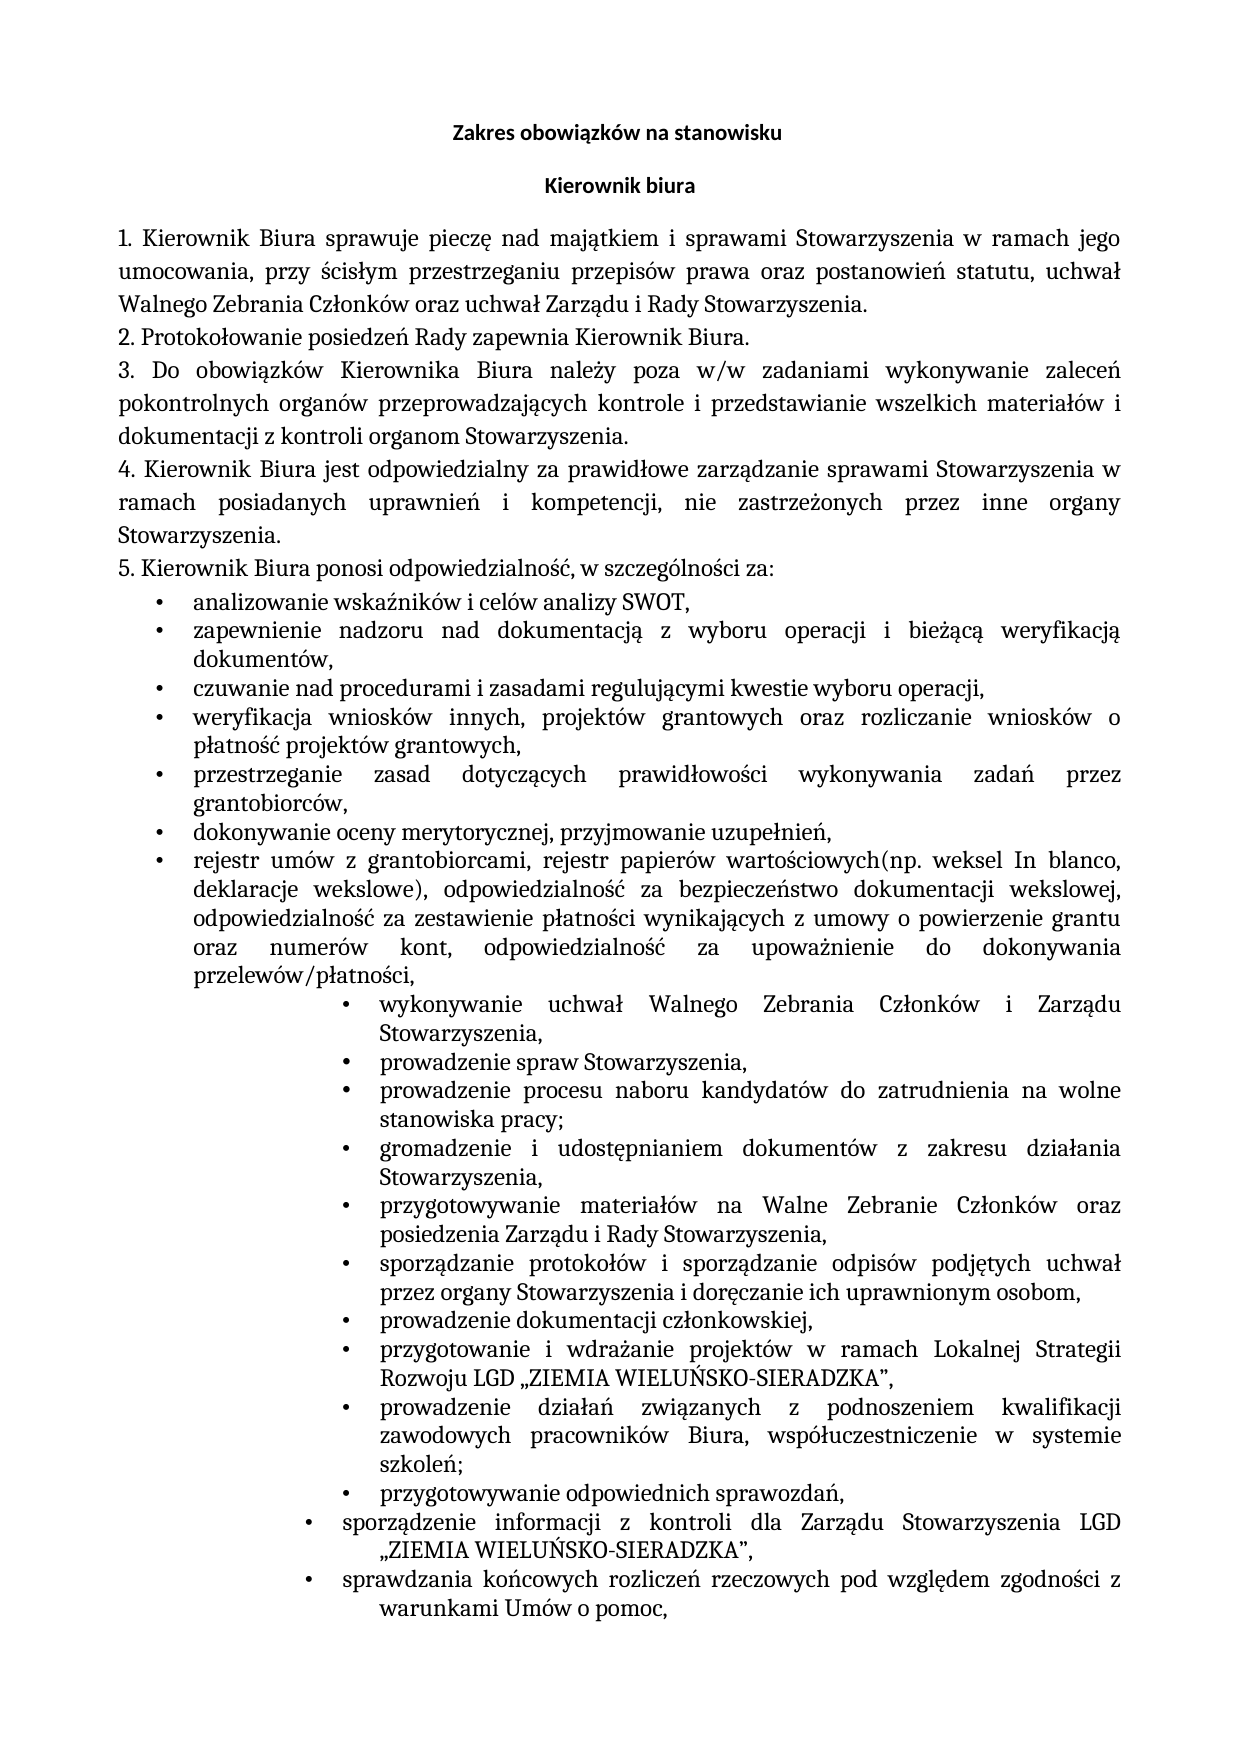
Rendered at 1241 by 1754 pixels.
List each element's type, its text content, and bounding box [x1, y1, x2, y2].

list przestrzeganie zasad dotyczących prawidłowości wykonywania zadań przez grantobiorców, [156, 760, 1122, 817]
list sporządzanie protokołów i sporządzanie odpisów podjętych uchwał przez organy Stowarzyszenia i doręczanie ich uprawnionym osobom, [342, 1249, 1122, 1306]
list prowadzenie procesu naboru kandydatów do zatrudnienia na wolne stanowiska pracy; [342, 1076, 1122, 1134]
list analizowanie wskaźników i celów analizy SWOT, [156, 587, 1122, 616]
list prowadzenie spraw Stowarzyszenia, [342, 1047, 1122, 1076]
list weryfikacja wniosków innych, projektów grantowych oraz rozliczanie wniosków o płatność projektów grantowych, [156, 702, 1122, 760]
list przygotowanie i wdrażanie projektów w ramach Lokalnej Strategii Rozwoju LGD „ZIEMIA WIELUŃSKO-SIERADZKA”, [342, 1335, 1122, 1392]
text Kierownik biura [118, 171, 1122, 199]
list rejestr umów z grantobiorcami, rejestr papierów wartościowych(np. weksel In blanco, deklaracje wekslowe), odpowiedzialność za bezpieczeństwo dokumentacji wekslowej, odpowiedzialność za zestawienie płatności wynikających z umowy o powierzenie grantu oraz numerów kont, odpowiedzialność za upoważnienie do dokonywania przelewów/płatności, [156, 846, 1122, 990]
text 3. Do obowiązków Kierownika Biura należy poza w/w zadaniami wykonywanie zaleceń pokontrolnych organów przeprowadzających kontrole i przedstawianie wszelkich materiałów i dokumentacji z kontroli organom Stowarzyszenia. [118, 356, 1122, 451]
text Zakres obowiązków na stanowisku [118, 118, 1122, 146]
list prowadzenie działań związanych z podnoszeniem kwalifikacji zawodowych pracowników Biura, współuczestniczenie w systemie szkoleń; [342, 1392, 1122, 1479]
list zapewnienie nadzoru nad dokumentacją z wyboru operacji i bieżącą weryfikacją dokumentów, [156, 616, 1122, 674]
list prowadzenie dokumentacji członkowskiej, [342, 1306, 1122, 1335]
text 5. Kierownik Biura ponosi odpowiedzialność, w szczególności za: [118, 554, 1122, 583]
list przygotowywanie materiałów na Walne Zebranie Członków oraz posiedzenia Zarządu i Rady Stowarzyszenia, [342, 1191, 1122, 1249]
list przygotowywanie odpowiednich sprawozdań, [342, 1479, 1122, 1507]
text 4. Kierownik Biura jest odpowiedzialny za prawidłowe zarządzanie sprawami Stowarzyszenia w ramach posiadanych uprawnień i kompetencji, nie zastrzeżonych przez inne organy Stowarzyszenia. [118, 455, 1122, 550]
list sprawdzania końcowych rozliczeń rzeczowych pod względem zgodności z warunkami Umów o pomoc, [305, 1565, 1122, 1622]
text 2. Protokołowanie posiedzeń Rady zapewnia Kierownik Biura. [118, 323, 1122, 352]
list wykonywanie uchwał Walnego Zebrania Członków i Zarządu Stowarzyszenia, [342, 990, 1122, 1047]
list dokonywanie oceny merytorycznej, przyjmowanie uzupełnień, [156, 817, 1122, 846]
list gromadzenie i udostępnianiem dokumentów z zakresu działania Stowarzyszenia, [342, 1134, 1122, 1191]
text 1. Kierownik Biura sprawuje pieczę nad majątkiem i sprawami Stowarzyszenia w ramach jego umocowania, przy ścisłym przestrzeganiu przepisów prawa oraz postanowień statutu, uchwał Walnego Zebrania Członków oraz uchwał Zarządu i Rady Stowarzyszenia. [118, 224, 1122, 319]
list czuwanie nad procedurami i zasadami regulującymi kwestie wyboru operacji, [156, 674, 1122, 702]
list sporządzenie informacji z kontroli dla Zarządu Stowarzyszenia LGD „ZIEMIA WIELUŃSKO-SIERADZKA”, [305, 1507, 1122, 1565]
